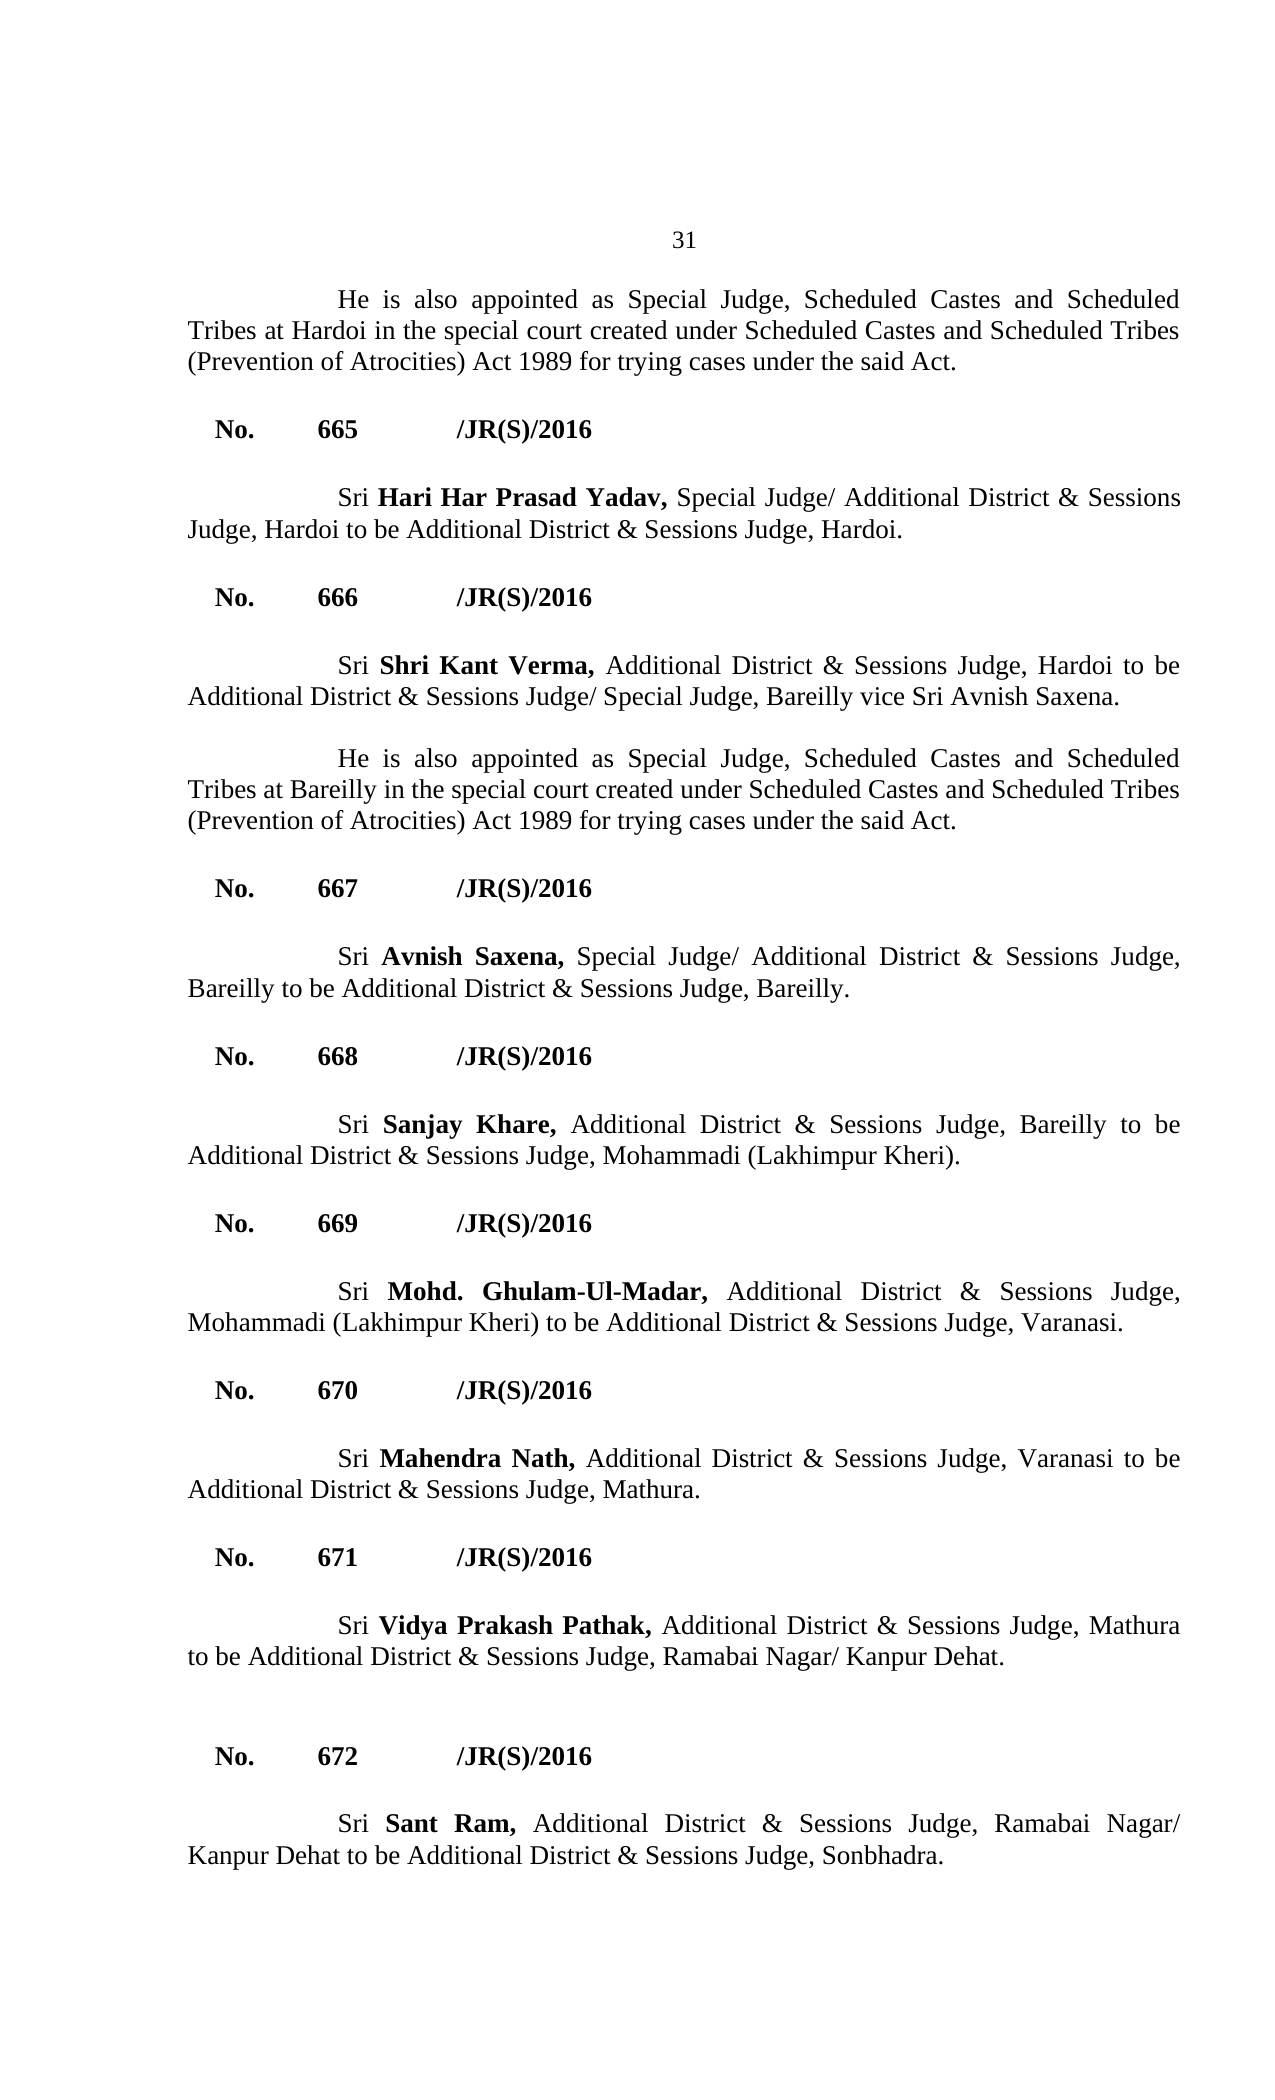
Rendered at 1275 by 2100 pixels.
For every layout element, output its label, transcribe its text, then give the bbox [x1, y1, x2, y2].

text Sri Sant Ram, Additional District & Sessions Judge, Ramabai Nagar/ Kanpur Dehat to be Additional District & Sessions Judge, Sonbhadra. [187, 1808, 1181, 1870]
text He is also appointed as Special Judge, Scheduled Castes and Scheduled Tribes at Hardoi in the special court created under Scheduled Castes and Scheduled Tribes (Prevention of Atrocities) Act 1989 for trying cases under the said Act. [187, 283, 1181, 377]
table_header No. [188, 1201, 281, 1244]
text Sri Sanjay Khare, Additional District & Sessions Judge, Bareilly to be Additional District & Sessions Judge, Mohammadi (Lakhimpur Kheri). [187, 1108, 1181, 1170]
text Sri Avnish Saxena, Special Judge/ Additional District & Sessions Judge, Bareilly to be Additional District & Sessions Judge, Bareilly. [187, 941, 1181, 1003]
table_header [281, 1368, 428, 1411]
table_header /JR(S)/2016 [428, 867, 620, 909]
text He is also appointed as Special Judge, Scheduled Castes and Scheduled Tribes at Bareilly in the special court created under Scheduled Castes and Scheduled Tribes (Prevention of Atrocities) Act 1989 for trying cases under the said Act. [187, 742, 1181, 836]
text Sri Hari Har Prasad Yadav, Special Judge/ Additional District & Sessions Judge, Hardoi to be Additional District & Sessions Judge, Hardoi. [187, 482, 1181, 544]
table_header [281, 867, 428, 909]
table_header [281, 575, 428, 618]
table_header [281, 1536, 428, 1578]
table_header /JR(S)/2016 [428, 1201, 620, 1244]
text Sri Vidya Prakash Pathak, Additional District & Sessions Judge, Mathura to be Additional District & Sessions Judge, Ramabai Nagar/ Kanpur Dehat. [187, 1609, 1181, 1672]
table_header No. [188, 1368, 281, 1411]
table_header /JR(S)/2016 [428, 1034, 620, 1077]
table_header No. [188, 867, 281, 909]
table_header No. [188, 1536, 281, 1578]
table_header /JR(S)/2016 [428, 1536, 620, 1578]
table_header No. [188, 575, 281, 618]
table_header [281, 1734, 428, 1776]
table_header [281, 1034, 428, 1077]
text Sri Shri Kant Verma, Additional District & Sessions Judge, Hardoi to be Additional District & Sessions Judge/ Special Judge, Bareilly vice Sri Avnish Saxena. [187, 649, 1181, 711]
table_header No. [188, 1734, 281, 1776]
table_header /JR(S)/2016 [428, 1368, 620, 1411]
table_header [281, 408, 428, 450]
table_header /JR(S)/2016 [428, 575, 620, 618]
table_header /JR(S)/2016 [428, 408, 620, 450]
table_header No. [188, 408, 281, 450]
text Sri Mahendra Nath, Additional District & Sessions Judge, Varanasi to be Additional District & Sessions Judge, Mathura. [187, 1442, 1181, 1504]
table_header /JR(S)/2016 [428, 1734, 620, 1776]
text Sri Mohd. Ghulam-Ul-Madar, Additional District & Sessions Judge, Mohammadi (Lakhimpur Kheri) to be Additional District & Sessions Judge, Varanasi. [187, 1275, 1181, 1337]
table_header [281, 1201, 428, 1244]
table_header No. [188, 1034, 281, 1077]
